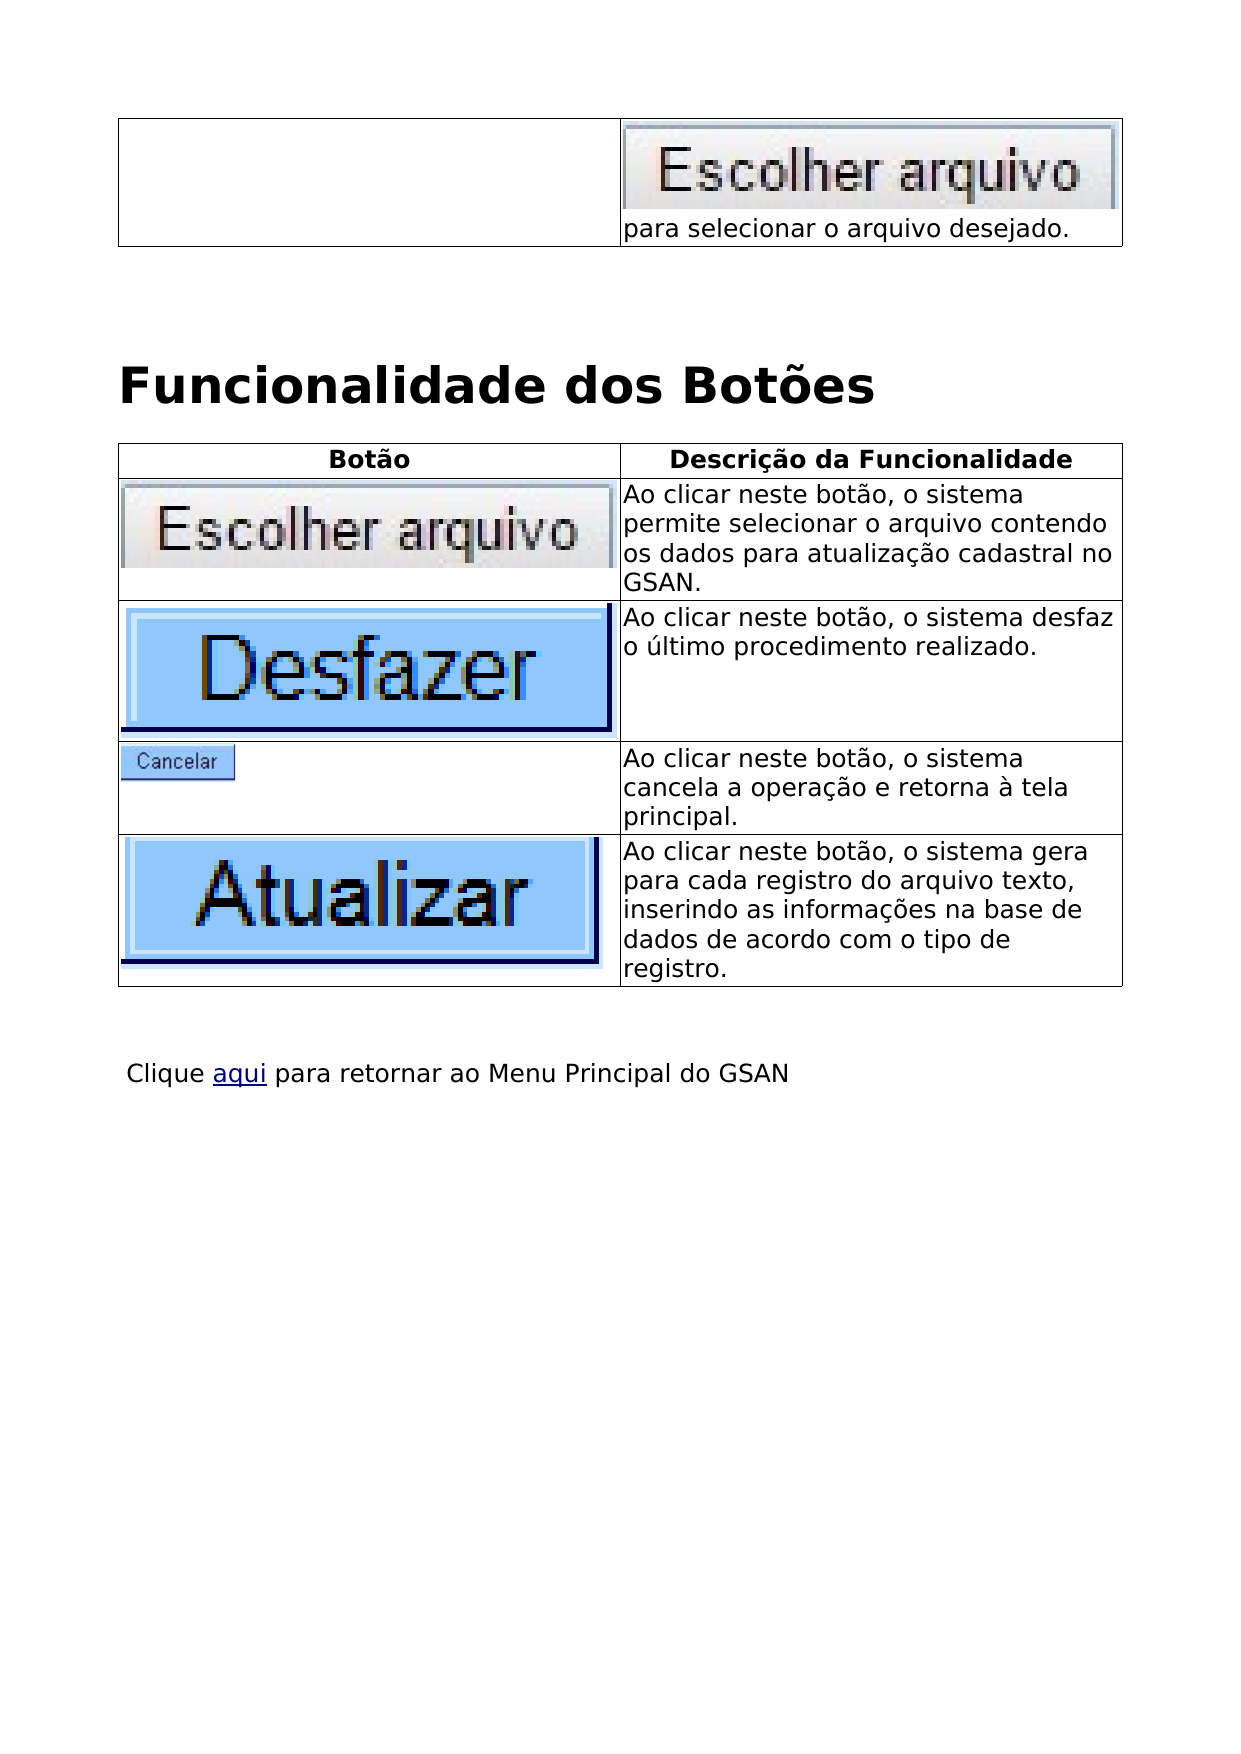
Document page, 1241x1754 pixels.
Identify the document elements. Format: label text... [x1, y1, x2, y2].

table_header Botão [119, 444, 620, 477]
picture [622, 121, 1120, 209]
table_cell para selecionar o arquivo desejado. [621, 119, 1122, 246]
table_cell [119, 601, 620, 741]
picture [121, 480, 618, 568]
table_cell [119, 835, 620, 986]
table_cell Ao clicar neste botão, o sistema cancela a operação e retorna à tela principal. [621, 742, 1122, 834]
table_cell Ao clicar neste botão, o sistema desfaz o último procedimento realizado. [621, 601, 1122, 741]
table_cell Ao clicar neste botão, o sistema permite selecionar o arquivo contendo os dados para atualização cadastral no GSAN. [621, 479, 1122, 600]
picture [121, 603, 618, 738]
table_cell [119, 479, 620, 600]
picture [121, 837, 618, 969]
table_cell [119, 119, 620, 246]
table_cell [119, 742, 620, 834]
table_header Descrição da Funcionalidade [621, 444, 1122, 477]
text Clique aqui para retornar ao Menu Principal do GSAN [118, 1001, 1122, 1088]
picture [121, 743, 236, 782]
table_cell Ao clicar neste botão, o sistema gera para cada registro do arquivo texto, inserindo as informações na base de dados de acordo com o tipo de registro. [621, 835, 1122, 986]
subtitle Funcionalidade dos Botões [118, 357, 1122, 415]
